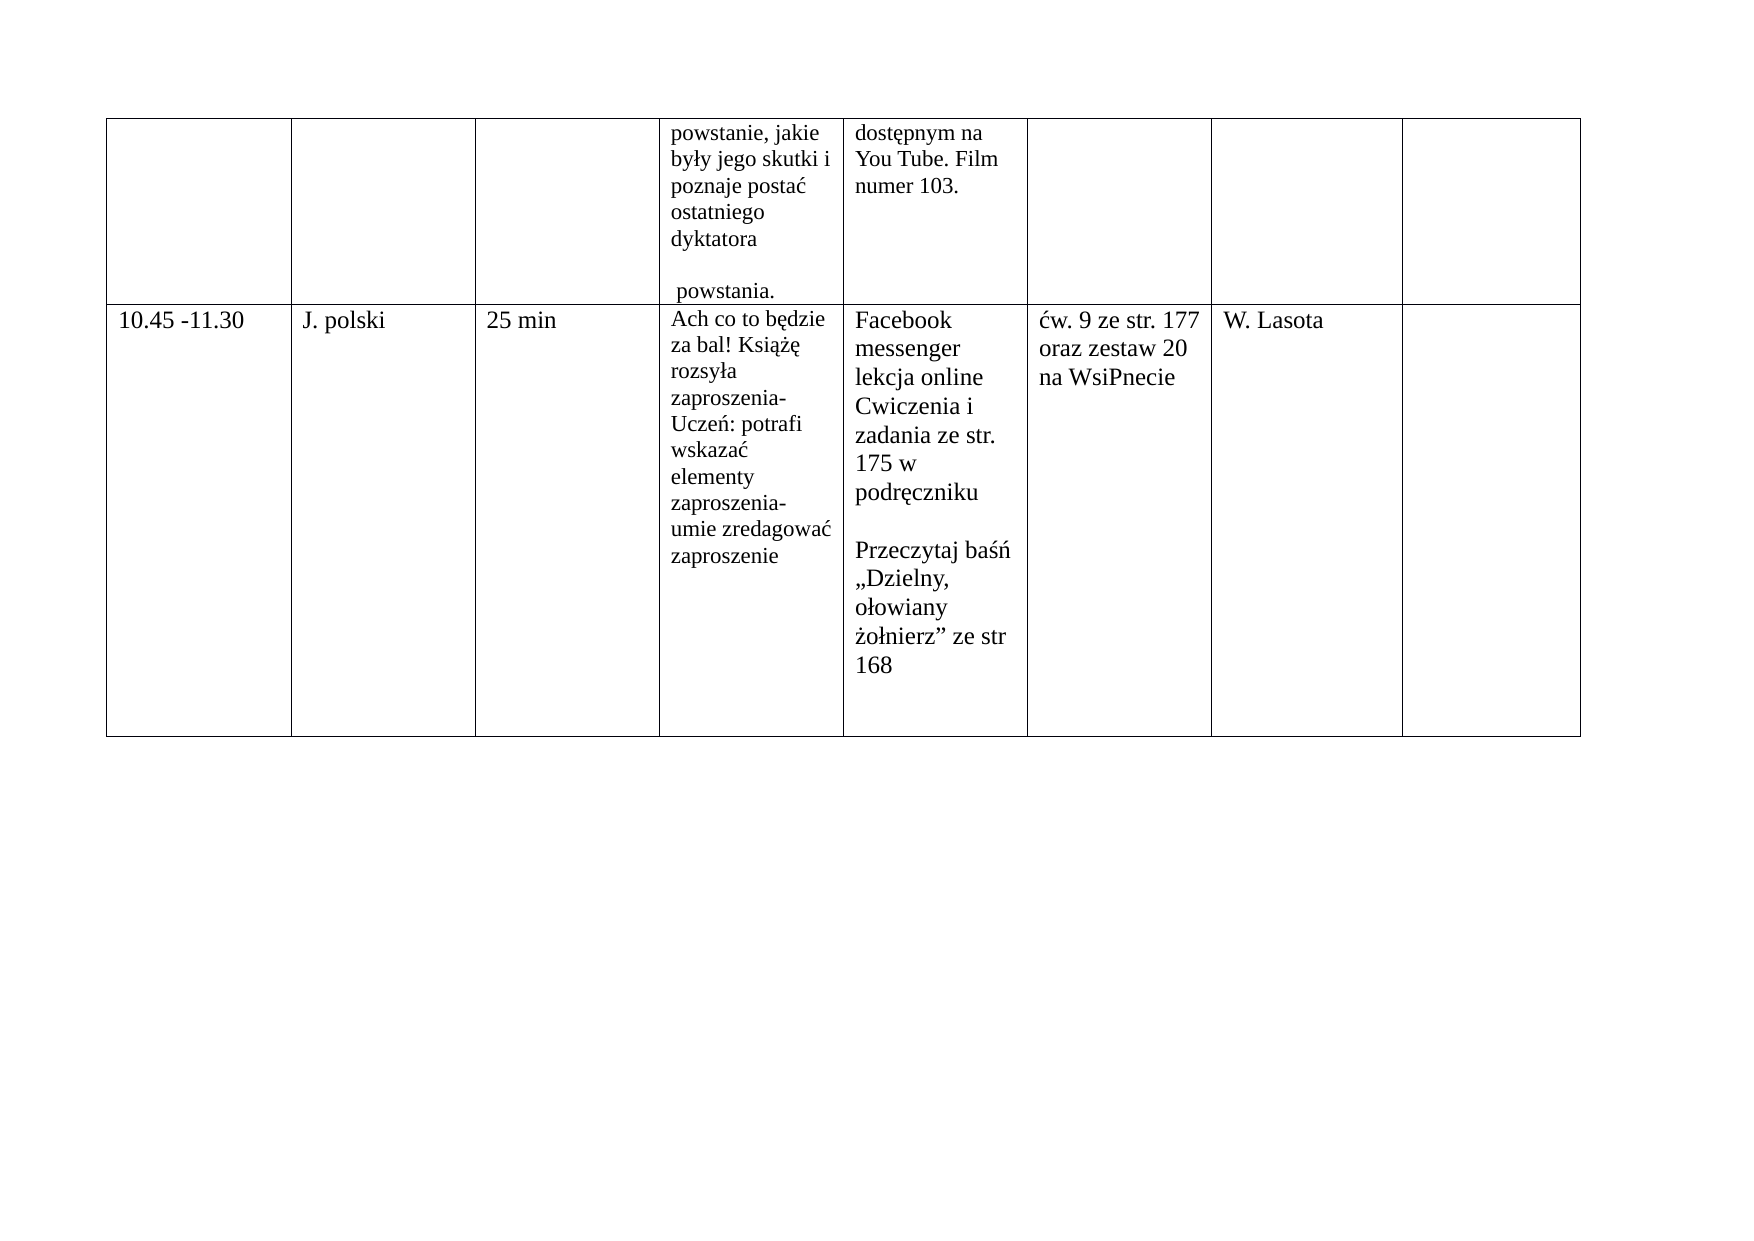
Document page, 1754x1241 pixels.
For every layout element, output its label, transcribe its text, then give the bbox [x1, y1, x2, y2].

table_cell Ach co to będzie za bal! Książę rozsyła zaproszenia- Uczeń: potrafi wskazać elementy zaproszenia- umie zredagować zaproszenie [660, 305, 843, 736]
table_cell powstanie, jakie były jego skutki i poznaje postać ostatniego dyktatora powstania. [660, 119, 843, 304]
table_cell [476, 119, 659, 304]
table_cell [1028, 119, 1211, 304]
table_cell [1212, 119, 1402, 304]
table_cell [292, 119, 475, 304]
table_cell dostępnym na You Tube. Film numer 103. [844, 119, 1027, 304]
table_cell W. Lasota [1212, 305, 1402, 736]
table_cell [1403, 119, 1580, 304]
table_cell [107, 119, 291, 304]
table_cell 10.45 -11.30 [107, 305, 291, 736]
table_cell ćw. 9 ze str. 177 oraz zestaw 20 na WsiPnecie [1028, 305, 1211, 736]
table_cell [1403, 305, 1580, 736]
table_cell 25 min [476, 305, 659, 736]
table_cell J. polski [292, 305, 475, 736]
table_cell Facebook messenger lekcja online Cwiczenia i zadania ze str. 175 w podręczniku Przeczytaj baśń „Dzielny, ołowiany żołnierz” ze str 168 [844, 305, 1027, 736]
